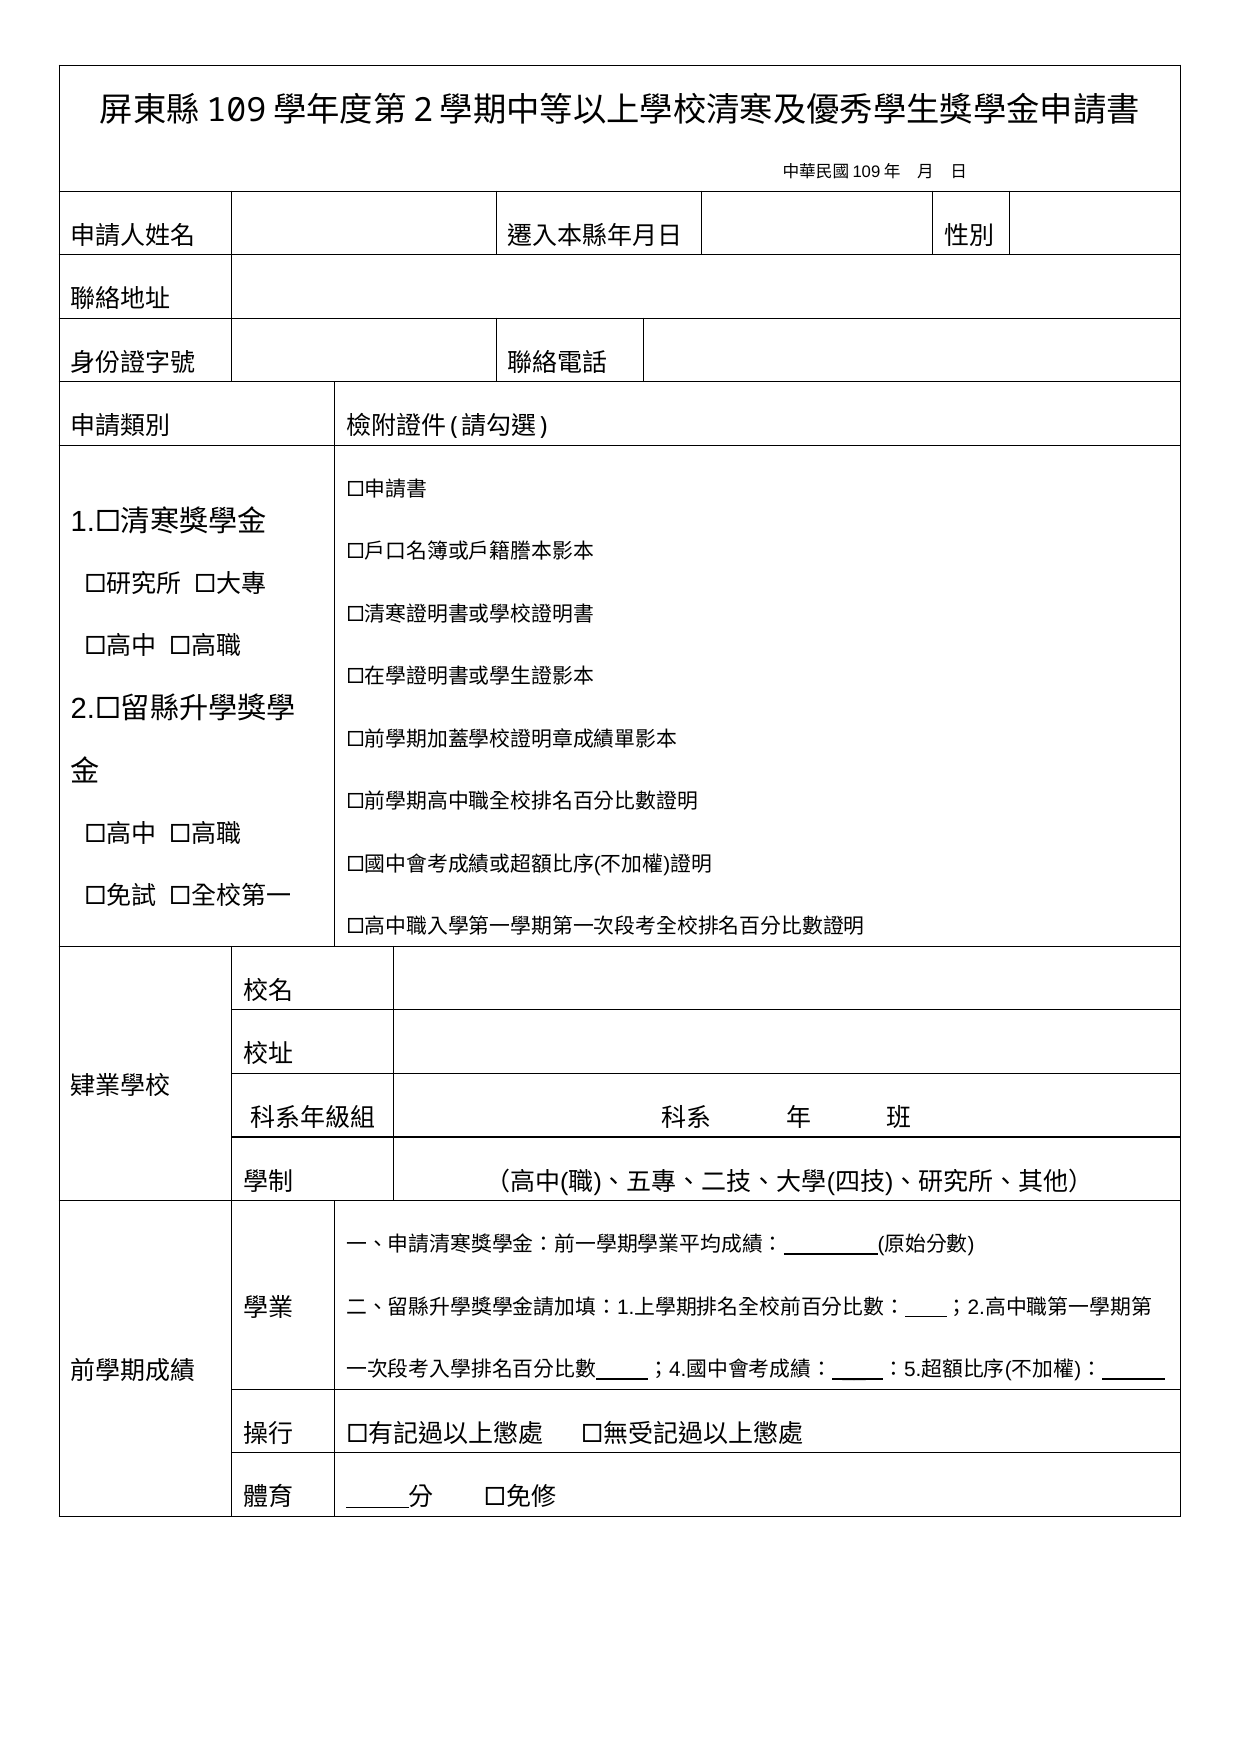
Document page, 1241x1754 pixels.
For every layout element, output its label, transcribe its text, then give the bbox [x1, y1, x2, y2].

table_cell 肄業學校 [60, 947, 231, 1200]
table_cell 性別 [933, 192, 1009, 254]
table_cell [702, 192, 932, 254]
table_cell 申請書 戶口名簿或戶籍謄本影本 清寒證明書或學校證明書 在學證明書或學生證影本 前學期加蓋學校證明章成績單影本 前學期高中職全校排名百分比數證明 國中會考成績或超額比序(不加權)證明 高中職入學第一學期第一次段考全校排名百分比數證明 [335, 446, 1180, 946]
table_cell 操行 [232, 1390, 334, 1452]
table_cell 學制 [232, 1138, 393, 1200]
table_cell 體育 [232, 1453, 334, 1516]
table_cell 科系 年 班 [394, 1074, 1180, 1136]
table_cell [1010, 192, 1180, 254]
table_cell [232, 255, 1180, 318]
table_cell [394, 947, 1180, 1009]
table_header 屏東縣109學年度第2學期中等以上學校清寒及優秀學生獎學金申請書 中華民國109年 月 日 [60, 66, 1180, 191]
table_cell 校名 [232, 947, 393, 1009]
table_cell 分 免修 [335, 1453, 1180, 1516]
table_cell 申請類別 [60, 382, 334, 445]
table_cell [232, 192, 496, 254]
table_cell [394, 1010, 1180, 1073]
table_cell 前學期成績 [60, 1201, 231, 1516]
table_cell 校址 [232, 1010, 393, 1073]
table_cell 申請人姓名 [60, 192, 231, 254]
table_cell 聯絡電話 [497, 319, 643, 381]
table_cell （高中(職)、五專、二技、大學(四技)、研究所、其他） [394, 1138, 1180, 1200]
table_cell 學業 [232, 1201, 334, 1388]
table_cell 檢附證件(請勾選) [335, 382, 1180, 445]
table_cell [644, 319, 1180, 381]
table_cell [232, 319, 496, 381]
table_cell 1.清寒獎學金 研究所 大專 高中 高職 2.留縣升學獎學金 高中 高職 免試 全校第一 [60, 446, 334, 946]
table_cell 科系年級組 [232, 1074, 393, 1136]
table_cell 身份證字號 [60, 319, 231, 381]
table_cell 一、申請清寒獎學金：前一學期學業平均成績： (原始分數) 二、留縣升學獎學金請加填：1.上學期排名全校前百分比數： ；2.高中職第一學期第一次段考入學排名百分比數 ；4.國中會考成績： __ ：5.超額比序(不加權)： [335, 1201, 1180, 1388]
table_cell 聯絡地址 [60, 255, 231, 318]
table_cell 有記過以上懲處 無受記過以上懲處 [335, 1390, 1180, 1452]
table_cell 遷入本縣年月日 [497, 192, 701, 254]
